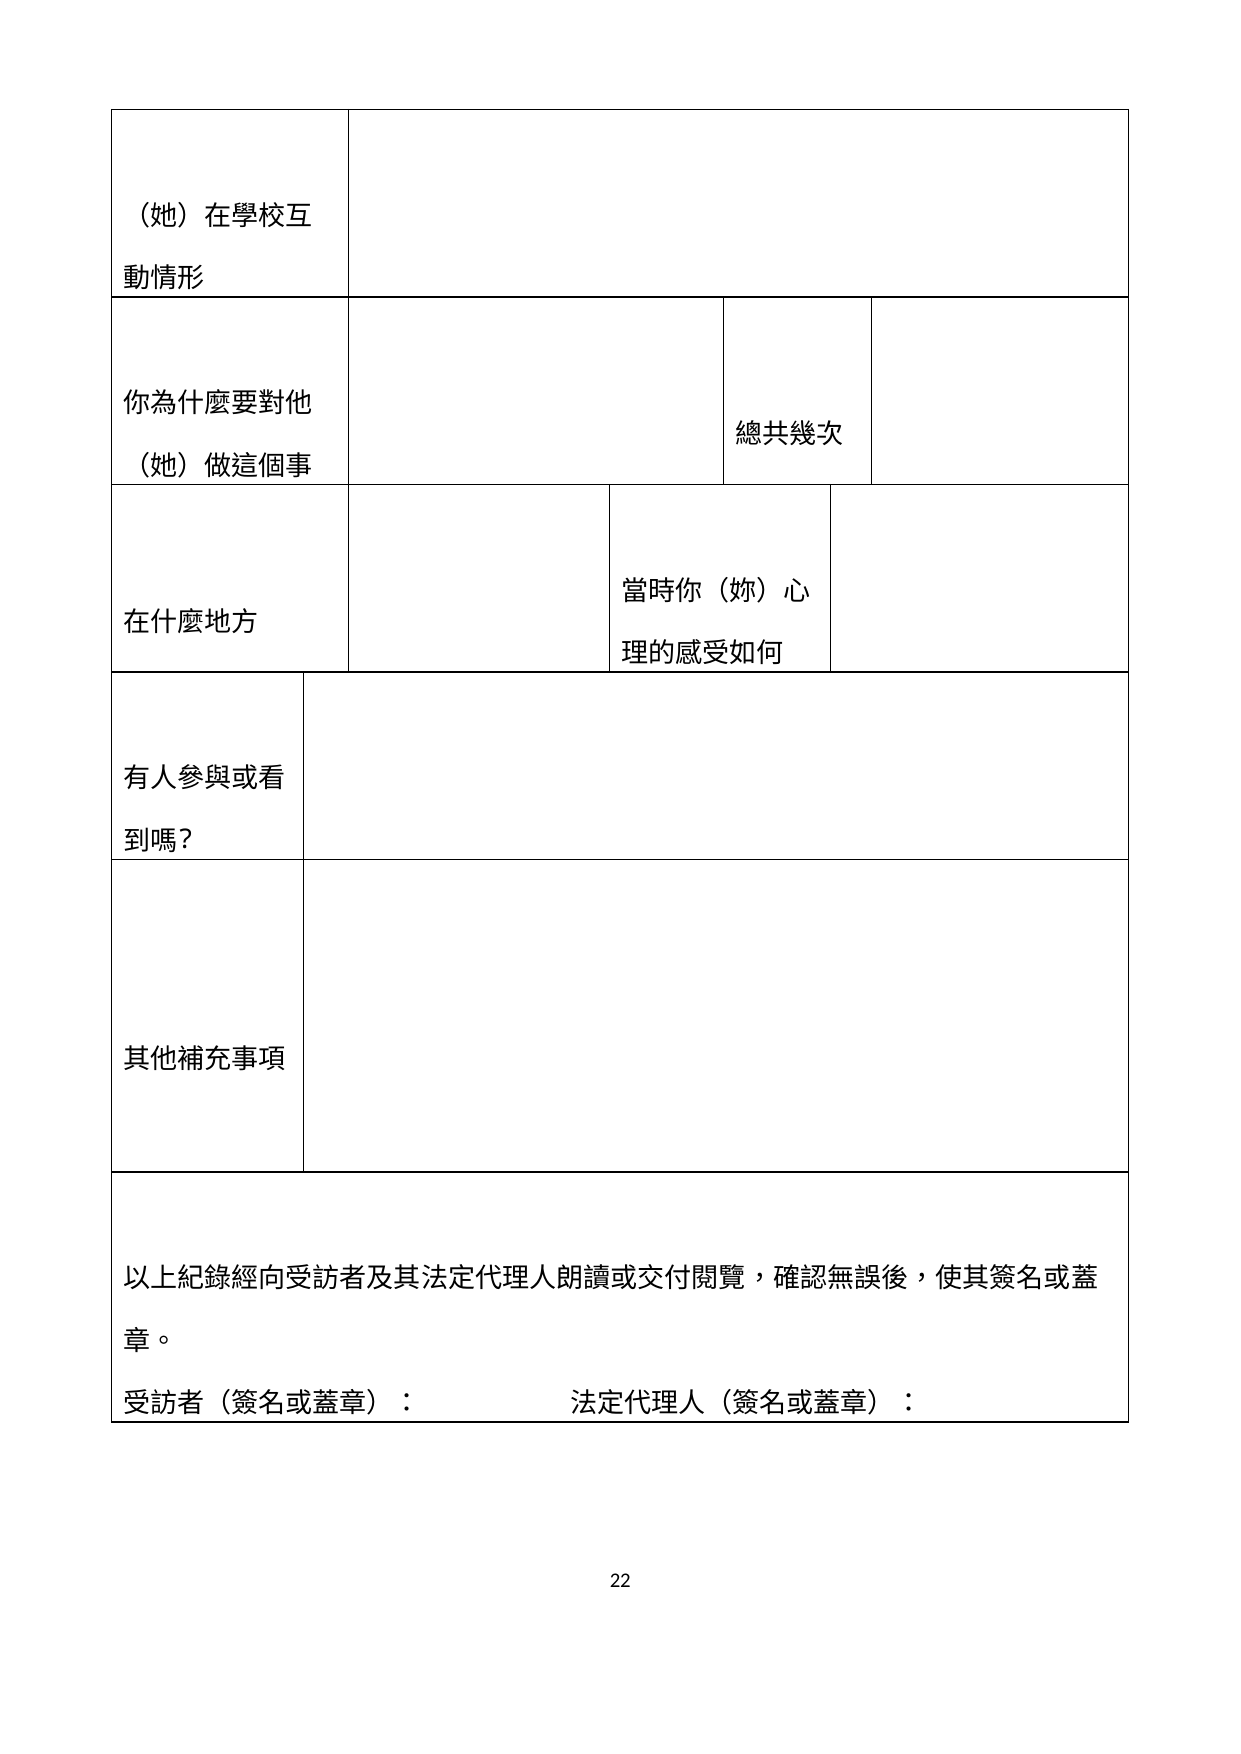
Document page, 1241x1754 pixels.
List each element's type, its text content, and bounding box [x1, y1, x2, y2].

table_cell 當時你（妳）心理的感受如何 [610, 485, 830, 671]
table_cell [349, 298, 723, 484]
table_cell [304, 860, 1128, 1171]
table_cell 在什麼地方 [112, 485, 348, 671]
table_cell [304, 673, 1128, 859]
table_cell [349, 485, 609, 671]
table_cell [831, 485, 1128, 671]
table_cell [872, 298, 1128, 484]
table_cell 你為什麼要對他（她）做這個事 [112, 298, 348, 484]
table_cell 總共幾次 [724, 298, 871, 484]
table_cell （她）在學校互動情形 [112, 110, 348, 296]
table_cell 以上紀錄經向受訪者及其法定代理人朗讀或交付閱覽，確認無誤後，使其簽名或蓋章。 受訪者（簽名或蓋章）： 法定代理人（簽名或蓋章）： [112, 1173, 1128, 1421]
table_cell [349, 110, 1128, 296]
table_cell 有人參與或看到嗎? [112, 673, 303, 859]
table_cell 其他補充事項 [112, 860, 303, 1171]
